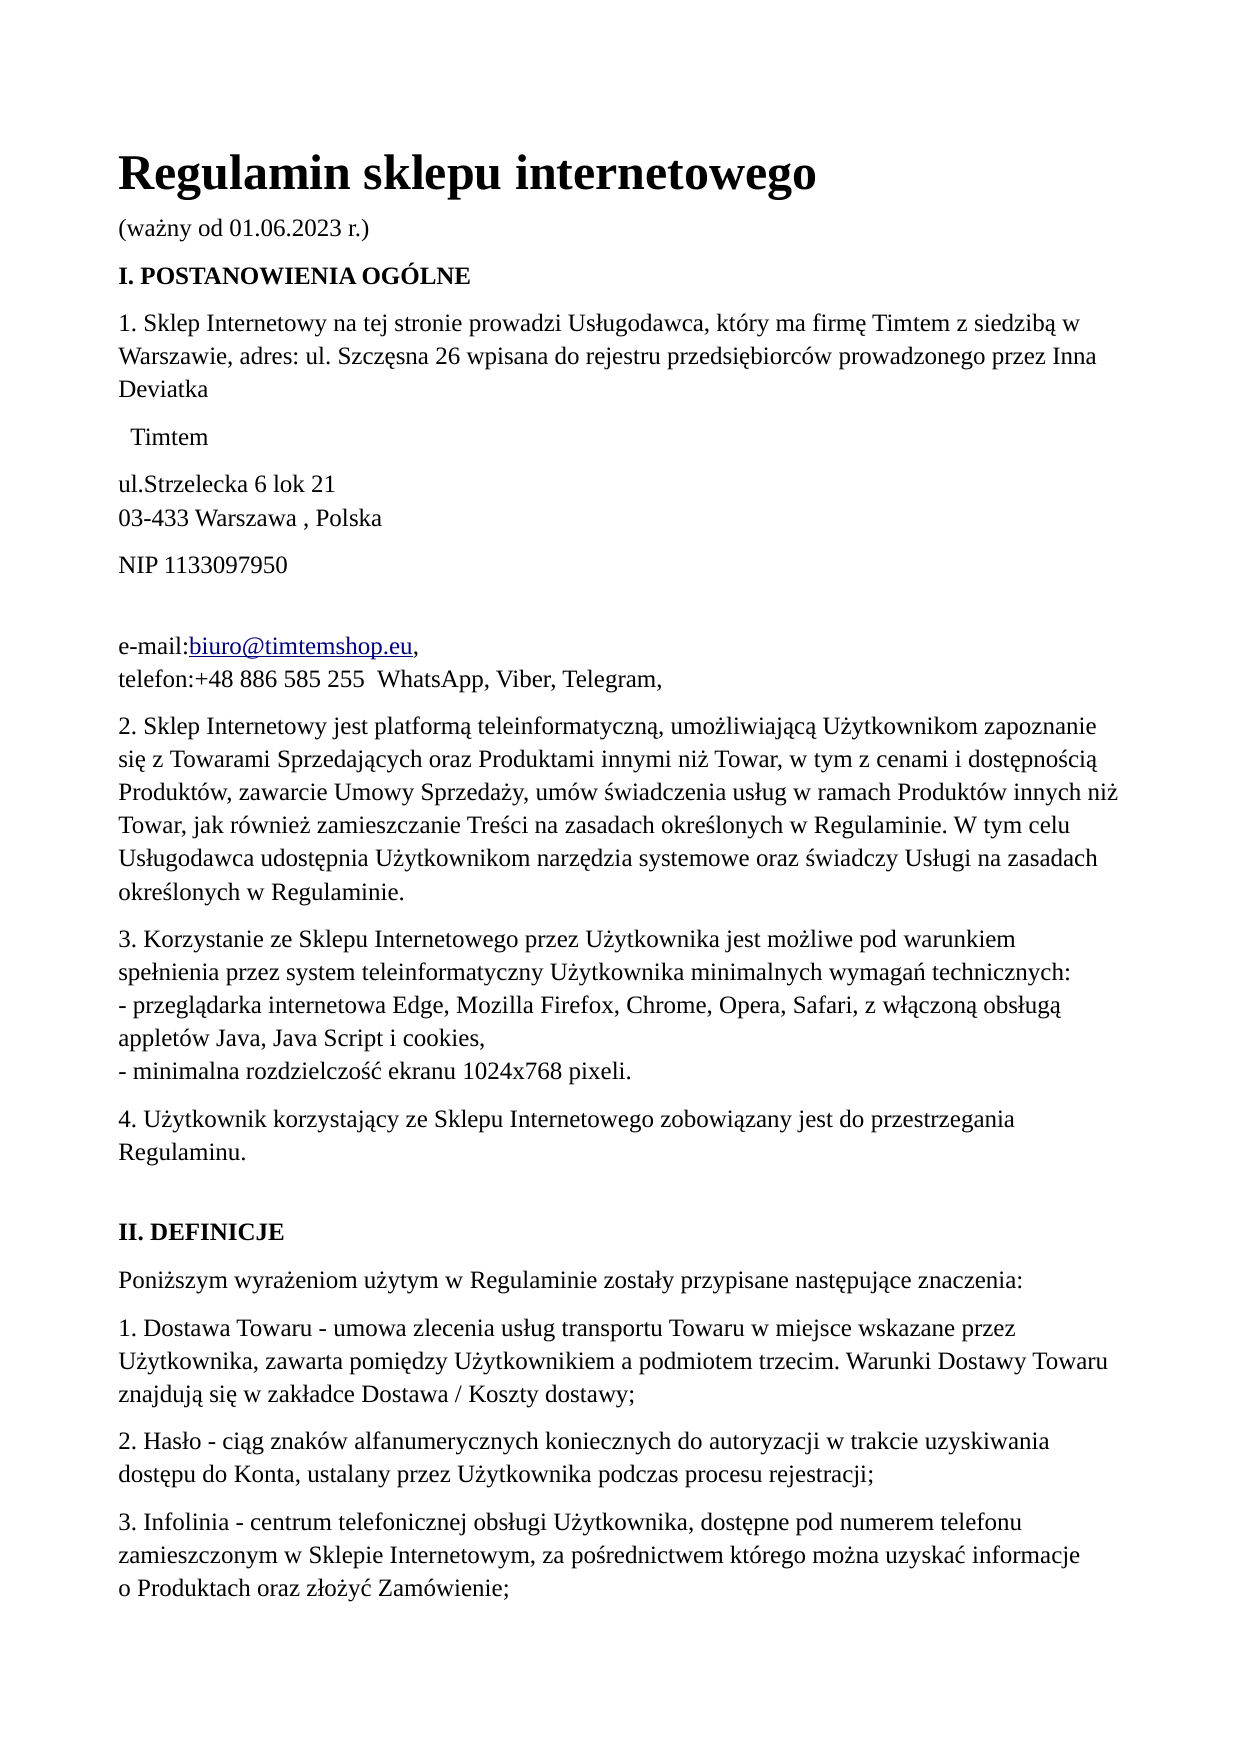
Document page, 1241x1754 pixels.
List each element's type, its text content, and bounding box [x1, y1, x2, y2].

text 4. Użytkownik korzystający ze Sklepu Internetowego zobowiązany jest do przestrzegania Regulaminu. [118, 1104, 1122, 1166]
text Poniższym wyrażeniom użytym w Regulaminie zostały przypisane następujące znaczenia: [118, 1265, 1122, 1294]
text I. POSTANOWIENIA OGÓLNE [118, 261, 1122, 289]
text II. DEFINICJE [118, 1184, 1122, 1246]
text 1. Sklep Internetowy na tej stronie prowadzi Usługodawca, który ma firmę Timtem z siedzibą w Warszawie, adres: ul. Szczęsna 26 wpisana do rejestru przedsiębiorców prowadzonego przez Inna Deviatka [118, 308, 1122, 403]
text 3. Infolinia - centrum telefonicznej obsługi Użytkownika, dostępne pod numerem telefonu zamieszczonym w Sklepie Internetowym, za pośrednictwem którego można uzyskać informacje o Produktach oraz złożyć Zamówienie; [118, 1507, 1122, 1602]
text (ważny od 01.06.2023 r.) [118, 213, 1122, 242]
text 1. Dostawa Towaru - umowa zlecenia usług transportu Towaru w miejsce wskazane przez Użytkownika, zawarta pomiędzy Użytkownikiem a podmiotem trzecim. Warunki Dostawy Towaru znajdują się w zakładce Dostawa / Koszty dostawy; [118, 1313, 1122, 1407]
text NIP 1133097950 [118, 550, 1122, 579]
text 3. Korzystanie ze Sklepu Internetowego przez Użytkownika jest możliwe pod warunkiem spełnienia przez system teleinformatyczny Użytkownika minimalnych wymagań technicznych: - przeglądarka internetowa Edge, Mozilla Firefox, Chrome, Opera, Safari, z włączoną obsługą appletów Java, Java Script i cookies, - minimalna rozdzielczość ekranu 1024x768 pixeli. [118, 924, 1122, 1085]
text ul.Strzelecka 6 lok 21 03-433 Warszawa , Polska [118, 469, 1122, 531]
text 2. Hasło - ciąg znaków alfanumerycznych koniecznych do autoryzacji w trakcie uzyskiwania dostępu do Konta, ustalany przez Użytkownika podczas procesu rejestracji; [118, 1426, 1122, 1488]
subtitle Regulamin sklepu internetowego [118, 143, 1122, 201]
text e-mail:biuro@timtemshop.eu, telefon:+48 886 585 255 WhatsApp, Viber, Telegram, [118, 598, 1122, 693]
text 2. Sklep Internetowy jest platformą teleinformatyczną, umożliwiającą Użytkownikom zapoznanie się z Towarami Sprzedających oraz Produktami innymi niż Towar, w tym z cenami i dostępnością Produktów, zawarcie Umowy Sprzedaży, umów świadczenia usług w ramach Produktów innych niż Towar, jak również zamieszczanie Treści na zasadach określonych w Regulaminie. W tym celu Usługodawca udostępnia Użytkownikom narzędzia systemowe oraz świadczy Usługi na zasadach określonych w Regulaminie. [118, 711, 1122, 905]
text Timtem [118, 422, 1122, 451]
